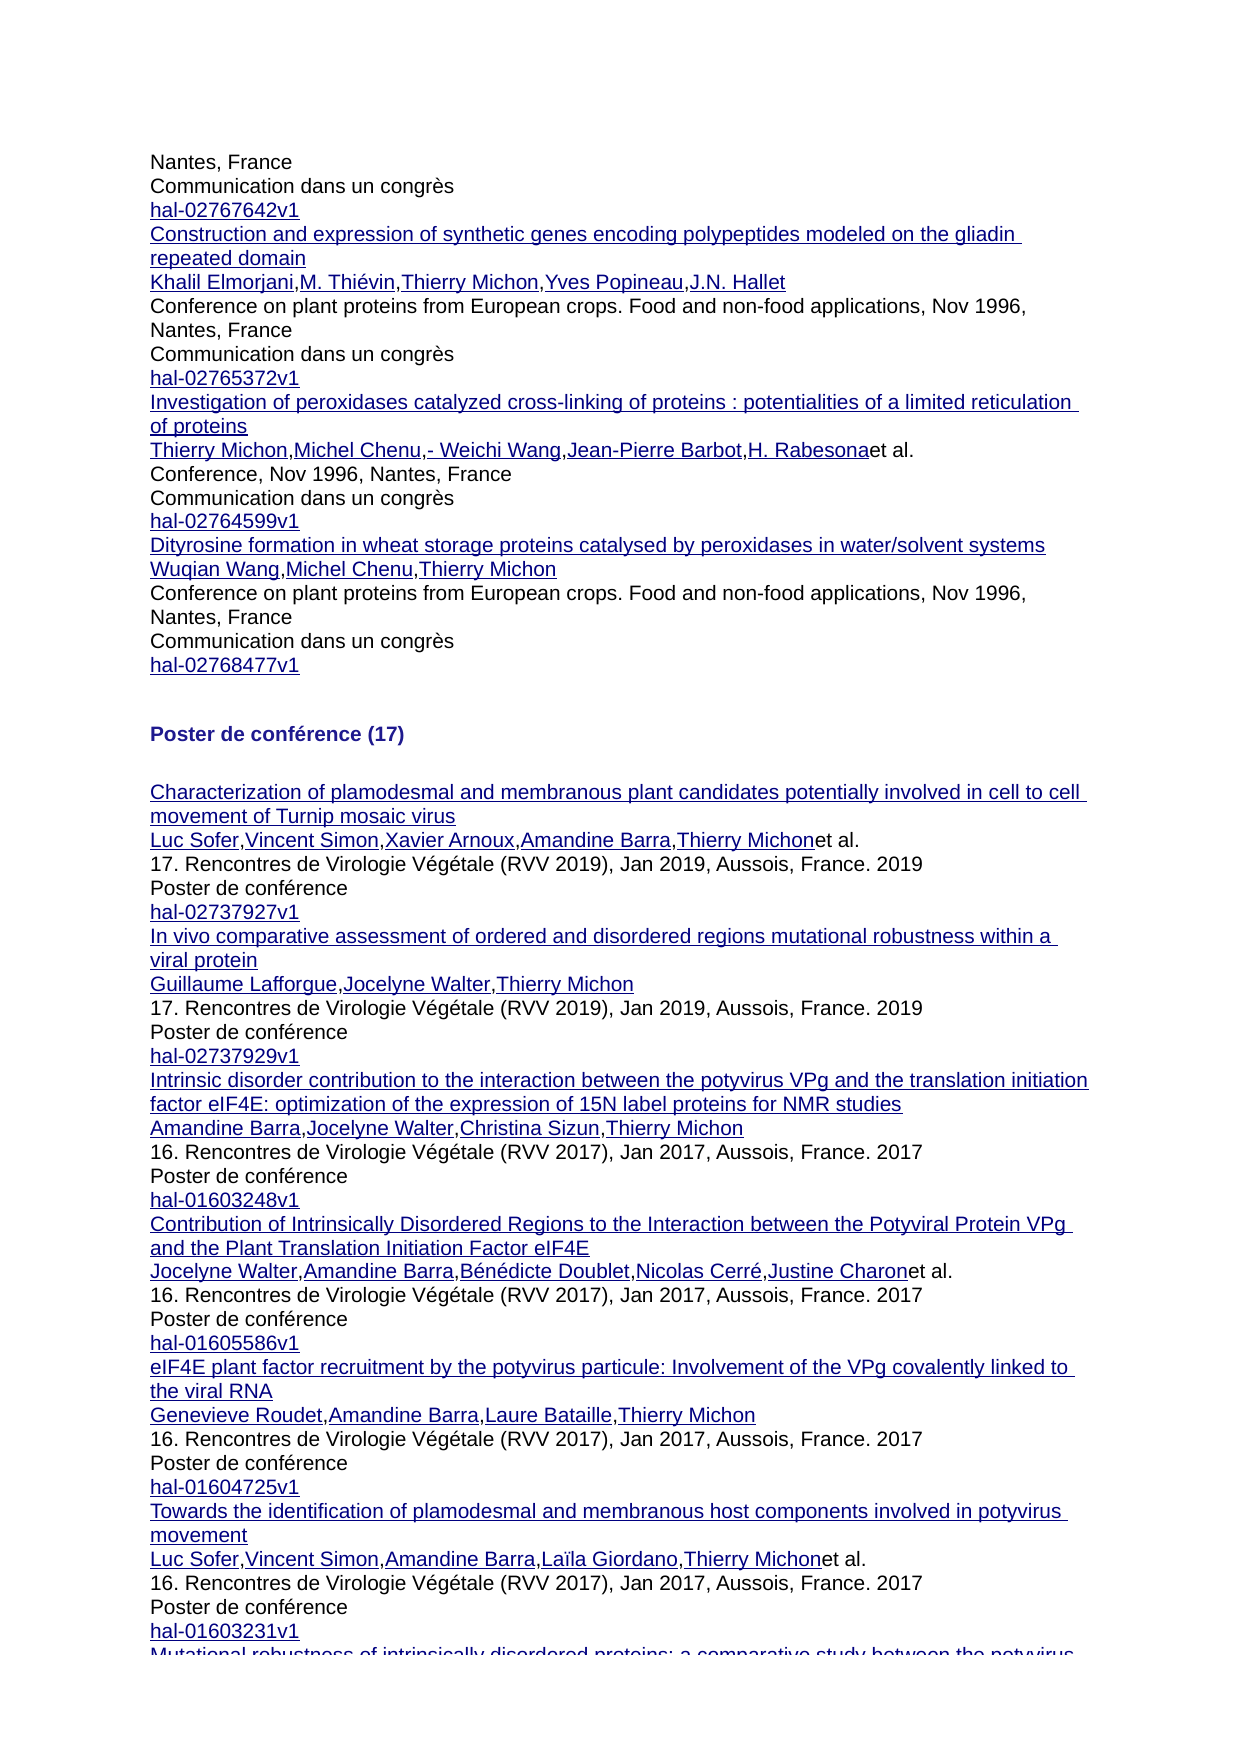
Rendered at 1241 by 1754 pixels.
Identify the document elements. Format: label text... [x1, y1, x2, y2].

subtitle Poster de conférence (17) [150, 722, 1090, 746]
table_cell Mutational robustness of intrinsically disordered proteins: a comparative study between the potyvirus intrinsically disordered VPg and the plant susceptibility factor eIF4E Jocelyne Walter,Justine Charon,Mamadou Dialo,Yihua Hu,Joy Lachatet al. 16. Rencontres de Virologie Végétale (RVV 2017), Jan 2017, Aussois, France. 2017 Poster de conférence hal-01605266v1 [150, 1643, 1090, 1655]
table_header Characterization of plamodesmal and membranous plant candidates potentially involved in cell to cell movement of Turnip mosaic virus Luc Sofer,Vincent Simon,Xavier Arnoux,Amandine Barra,Thierry Michonet al. 17. Rencontres de Virologie Végétale (RVV 2019), Jan 2019, Aussois, France. 2019 Poster de conférence hal-02737927v1 [150, 780, 1090, 924]
table_cell Towards the identification of plamodesmal and membranous host components involved in potyvirus movement Luc Sofer,Vincent Simon,Amandine Barra,Laïla Giordano,Thierry Michonet al. 16. Rencontres de Virologie Végétale (RVV 2017), Jan 2017, Aussois, France. 2017 Poster de conférence hal-01603231v1 [150, 1499, 1090, 1643]
table_cell In vivo comparative assessment of ordered and disordered regions mutational robustness within a viral protein Guillaume Lafforgue,Jocelyne Walter,Thierry Michon 17. Rencontres de Virologie Végétale (RVV 2019), Jan 2019, Aussois, France. 2019 Poster de conférence hal-02737929v1 [150, 924, 1090, 1068]
table_cell Nantes, France Communication dans un congrès hal-02767642v1 [150, 150, 1090, 222]
table_cell Dityrosine formation in wheat storage proteins catalysed by peroxidases in water/solvent systems Wuqian Wang,Michel Chenu,Thierry Michon Conference on plant proteins from European crops. Food and non-food applications, Nov 1996, Nantes, France Communication dans un congrès hal-02768477v1 [150, 533, 1090, 677]
table_cell Investigation of peroxidases catalyzed cross-linking of proteins : potentialities of a limited reticulation of proteins Thierry Michon,Michel Chenu,- Weichi Wang,Jean-Pierre Barbot,H. Rabesonaet al. Conference, Nov 1996, Nantes, France Communication dans un congrès hal-02764599v1 [150, 390, 1090, 533]
table_cell Contribution of Intrinsically Disordered Regions to the Interaction between the Potyviral Protein VPg and the Plant Translation Initiation Factor eIF4E Jocelyne Walter,Amandine Barra,Bénédicte Doublet,Nicolas Cerré,Justine Charonet al. 16. Rencontres de Virologie Végétale (RVV 2017), Jan 2017, Aussois, France. 2017 Poster de conférence hal-01605586v1 [150, 1211, 1090, 1355]
table_cell Construction and expression of synthetic genes encoding polypeptides modeled on the gliadin repeated domain Khalil Elmorjani,M. Thiévin,Thierry Michon,Yves Popineau,J.N. Hallet Conference on plant proteins from European crops. Food and non-food applications, Nov 1996, Nantes, France Communication dans un congrès hal-02765372v1 [150, 222, 1090, 389]
table_cell Intrinsic disorder contribution to the interaction between the potyvirus VPg and the translation initiation factor eIF4E: optimization of the expression of 15N label proteins for NMR studies Amandine Barra,Jocelyne Walter,Christina Sizun,Thierry Michon 16. Rencontres de Virologie Végétale (RVV 2017), Jan 2017, Aussois, France. 2017 Poster de conférence hal-01603248v1 [150, 1068, 1090, 1211]
table_cell eIF4E plant factor recruitment by the potyvirus particule: Involvement of the VPg covalently linked to the viral RNA Genevieve Roudet,Amandine Barra,Laure Bataille,Thierry Michon 16. Rencontres de Virologie Végétale (RVV 2017), Jan 2017, Aussois, France. 2017 Poster de conférence hal-01604725v1 [150, 1355, 1090, 1499]
